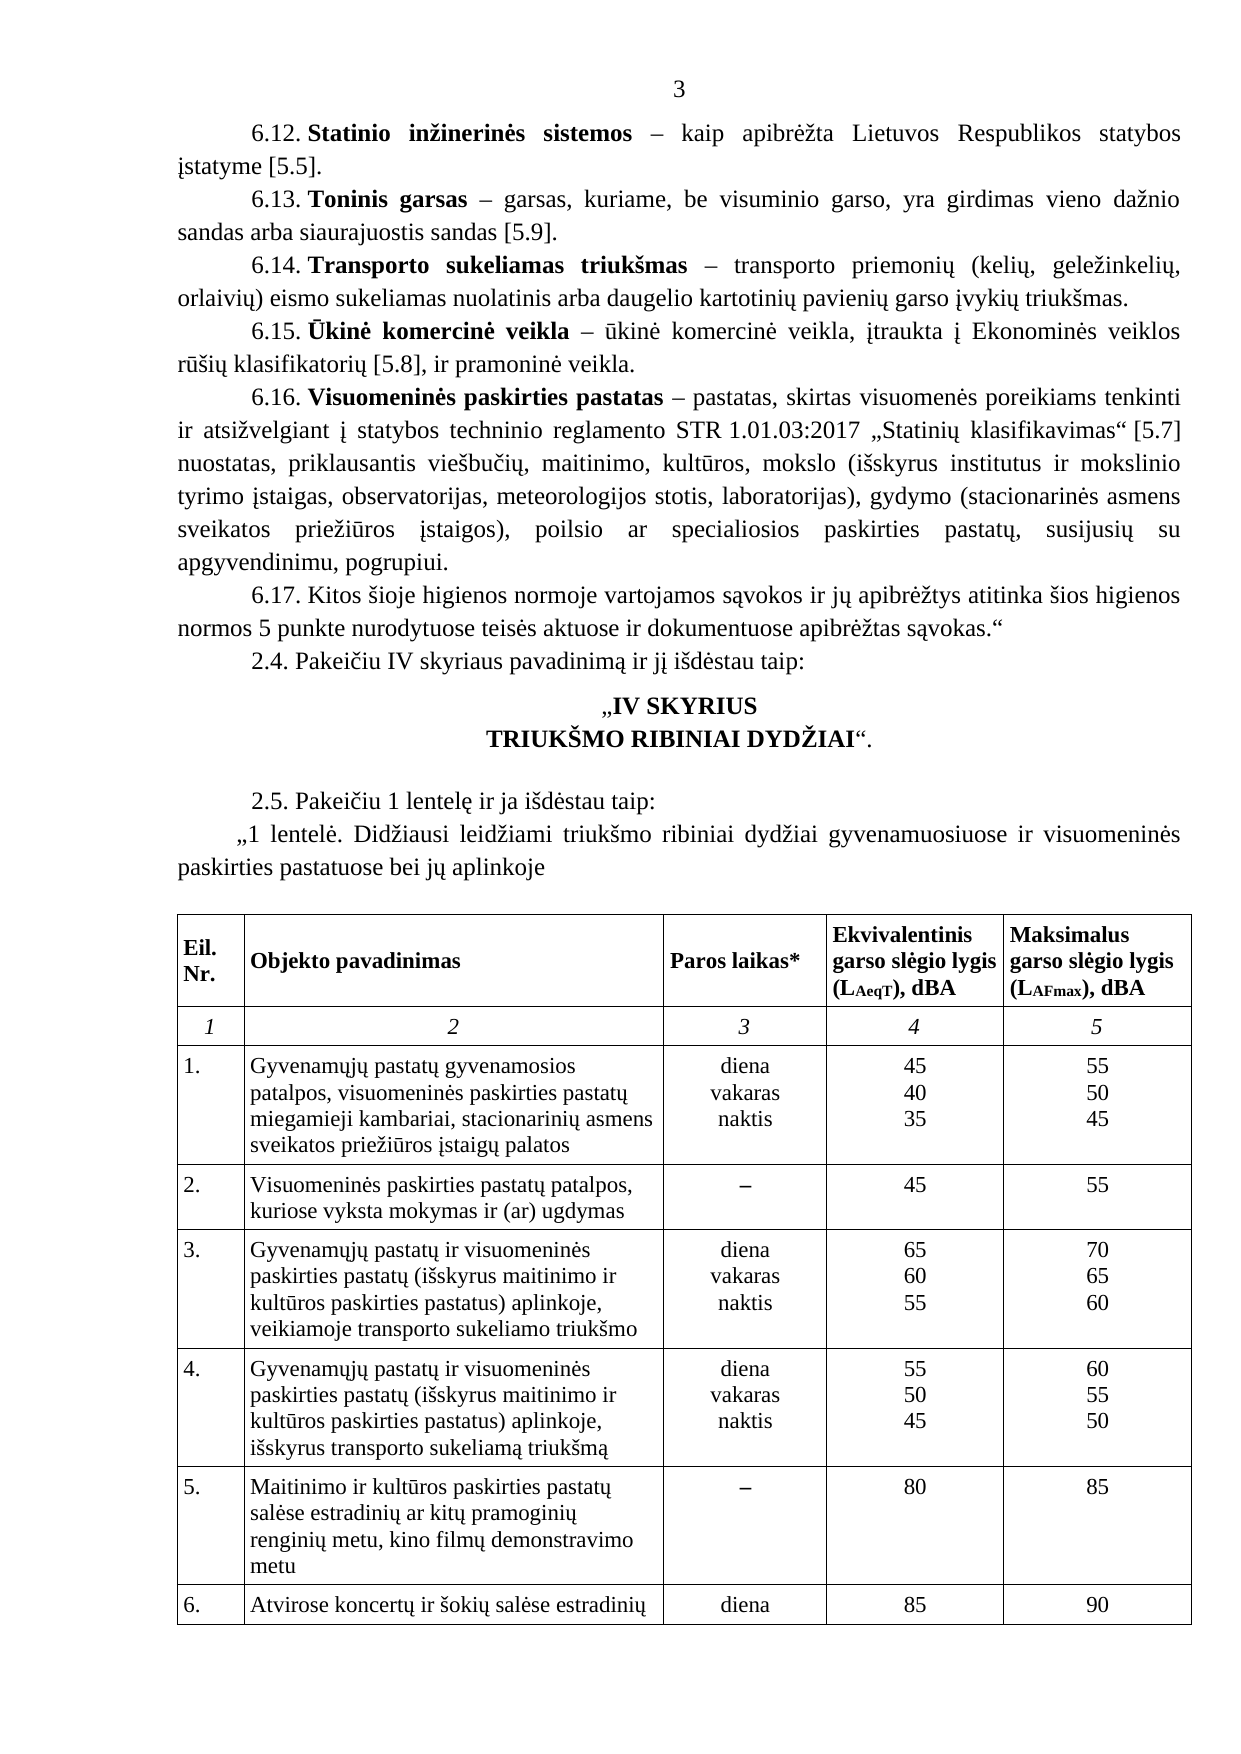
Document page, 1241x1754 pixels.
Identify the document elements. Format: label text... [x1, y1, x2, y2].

table_header Paros laikas* [664, 915, 826, 1006]
table_cell 4. [178, 1349, 244, 1466]
text TRIUKŠMO RIBINIAI DYDŽIAI“. [177, 724, 1181, 753]
table_header Ekvivalentinis garso slėgio lygis (LAeqT), dBA [827, 915, 1003, 1006]
table_cell 45 [827, 1165, 1003, 1229]
table_cell 80 [827, 1467, 1003, 1584]
table_cell 55 50 45 [1004, 1046, 1191, 1164]
text 2.4. Pakeičiu IV skyriaus pavadinimą ir jį išdėstau taip: [177, 646, 1181, 675]
table_cell Visuomeninės paskirties pastatų patalpos, kuriose vyksta mokymas ir (ar) ugdymas [245, 1165, 663, 1229]
table_cell diena vakaras naktis [664, 1230, 826, 1348]
table_cell 5. [178, 1467, 244, 1584]
table_header Eil. Nr. [178, 915, 244, 1006]
table_cell Gyvenamųjų pastatų gyvenamosios patalpos, visuomeninės paskirties pastatų miegamieji kambariai, stacionarinių asmens sveikatos priežiūros įstaigų palatos [245, 1046, 663, 1164]
table_cell 6. [178, 1585, 244, 1623]
table_cell 55 [1004, 1165, 1191, 1229]
text 6.17. Kitos šioje higienos normoje vartojamos sąvokos ir jų apibrėžtys atitinka šios higienos normos 5 punkte nurodytuose teisės aktuose ir dokumentuose apibrėžtas sąvokas.“ [177, 580, 1181, 642]
table_cell 5 [1004, 1007, 1191, 1045]
text 6.13. Toninis garsas – garsas, kuriame, be visuminio garso, yra girdimas vieno dažnio sandas arba siaurajuostis sandas [5.9]. [177, 184, 1181, 246]
table_cell 4 [827, 1007, 1003, 1045]
table_cell 2. [178, 1165, 244, 1229]
table_cell 3. [178, 1230, 244, 1348]
table_header Maksimalus garso slėgio lygis (LAFmax), dBA [1004, 915, 1191, 1006]
table_header Objekto pavadinimas [245, 915, 663, 1006]
table_cell Gyvenamųjų pastatų ir visuomeninės paskirties pastatų (išskyrus maitinimo ir kultūros paskirties pastatus) aplinkoje, veikiamoje transporto sukeliamo triukšmo [245, 1230, 663, 1348]
table_cell 90 [1004, 1585, 1191, 1623]
text 6.16. Visuomeninės paskirties pastatas – pastatas, skirtas visuomenės poreikiams tenkinti ir atsižvelgiant į statybos techninio reglamento STR 1.01.03:2017 „Statinių klasifikavimas“ [5.7] nuostatas, priklausantis viešbučių, maitinimo, kultūros, mokslo (išskyrus institutus ir mokslinio tyrimo įstaigas, observatorijas, meteorologijos stotis, laboratorijas), gydymo (stacionarinės asmens sveikatos priežiūros įstaigos), poilsio ar specialiosios paskirties pastatų, susijusių su apgyvendinimu, pogrupiui. [177, 382, 1181, 576]
table_cell 85 [827, 1585, 1003, 1623]
text 6.12. Statinio inžinerinės sistemos – kaip apibrėžta Lietuvos Respublikos statybos įstatyme [5.5]. [177, 118, 1181, 180]
table_cell Gyvenamųjų pastatų ir visuomeninės paskirties pastatų (išskyrus maitinimo ir kultūros paskirties pastatus) aplinkoje, išskyrus transporto sukeliamą triukšmą [245, 1349, 663, 1466]
table_cell Maitinimo ir kultūros paskirties pastatų salėse estradinių ar kitų pramoginių renginių metu, kino filmų demonstravimo metu [245, 1467, 663, 1584]
table_cell 65 60 55 [827, 1230, 1003, 1348]
table_cell 45 40 35 [827, 1046, 1003, 1164]
table_cell 85 [1004, 1467, 1191, 1584]
table_cell – [664, 1165, 826, 1229]
table_cell 2 [245, 1007, 663, 1045]
table_cell Atvirose koncertų ir šokių salėse estradinių [245, 1585, 663, 1623]
table_cell 55 50 45 [827, 1349, 1003, 1466]
table_cell 60 55 50 [1004, 1349, 1191, 1466]
text 2.5. Pakeičiu 1 lentelę ir ja išdėstau taip: [177, 786, 1181, 815]
table_cell diena vakaras naktis [664, 1349, 826, 1466]
text „IV SKYRIUS [177, 691, 1181, 720]
table_cell – [664, 1467, 826, 1584]
text 6.14. Transporto sukeliamas triukšmas – transporto priemonių (kelių, geležinkelių, orlaivių) eismo sukeliamas nuolatinis arba daugelio kartotinių pavienių garso įvykių triukšmas. [177, 250, 1181, 312]
text 6.15. Ūkinė komercinė veikla – ūkinė komercinė veikla, įtraukta į Ekonominės veiklos rūšių klasifikatorių [5.8], ir pramoninė veikla. [177, 316, 1181, 378]
table_cell 70 65 60 [1004, 1230, 1191, 1348]
table_cell diena vakaras naktis [664, 1046, 826, 1164]
table_cell 1 [178, 1007, 244, 1045]
text „1 lentelė. Didžiausi leidžiami triukšmo ribiniai dydžiai gyvenamuosiuose ir visuomeninės paskirties pastatuose bei jų aplinkoje [177, 819, 1181, 881]
table_cell 1. [178, 1046, 244, 1164]
table_cell 3 [664, 1007, 826, 1045]
table_cell diena [664, 1585, 826, 1623]
